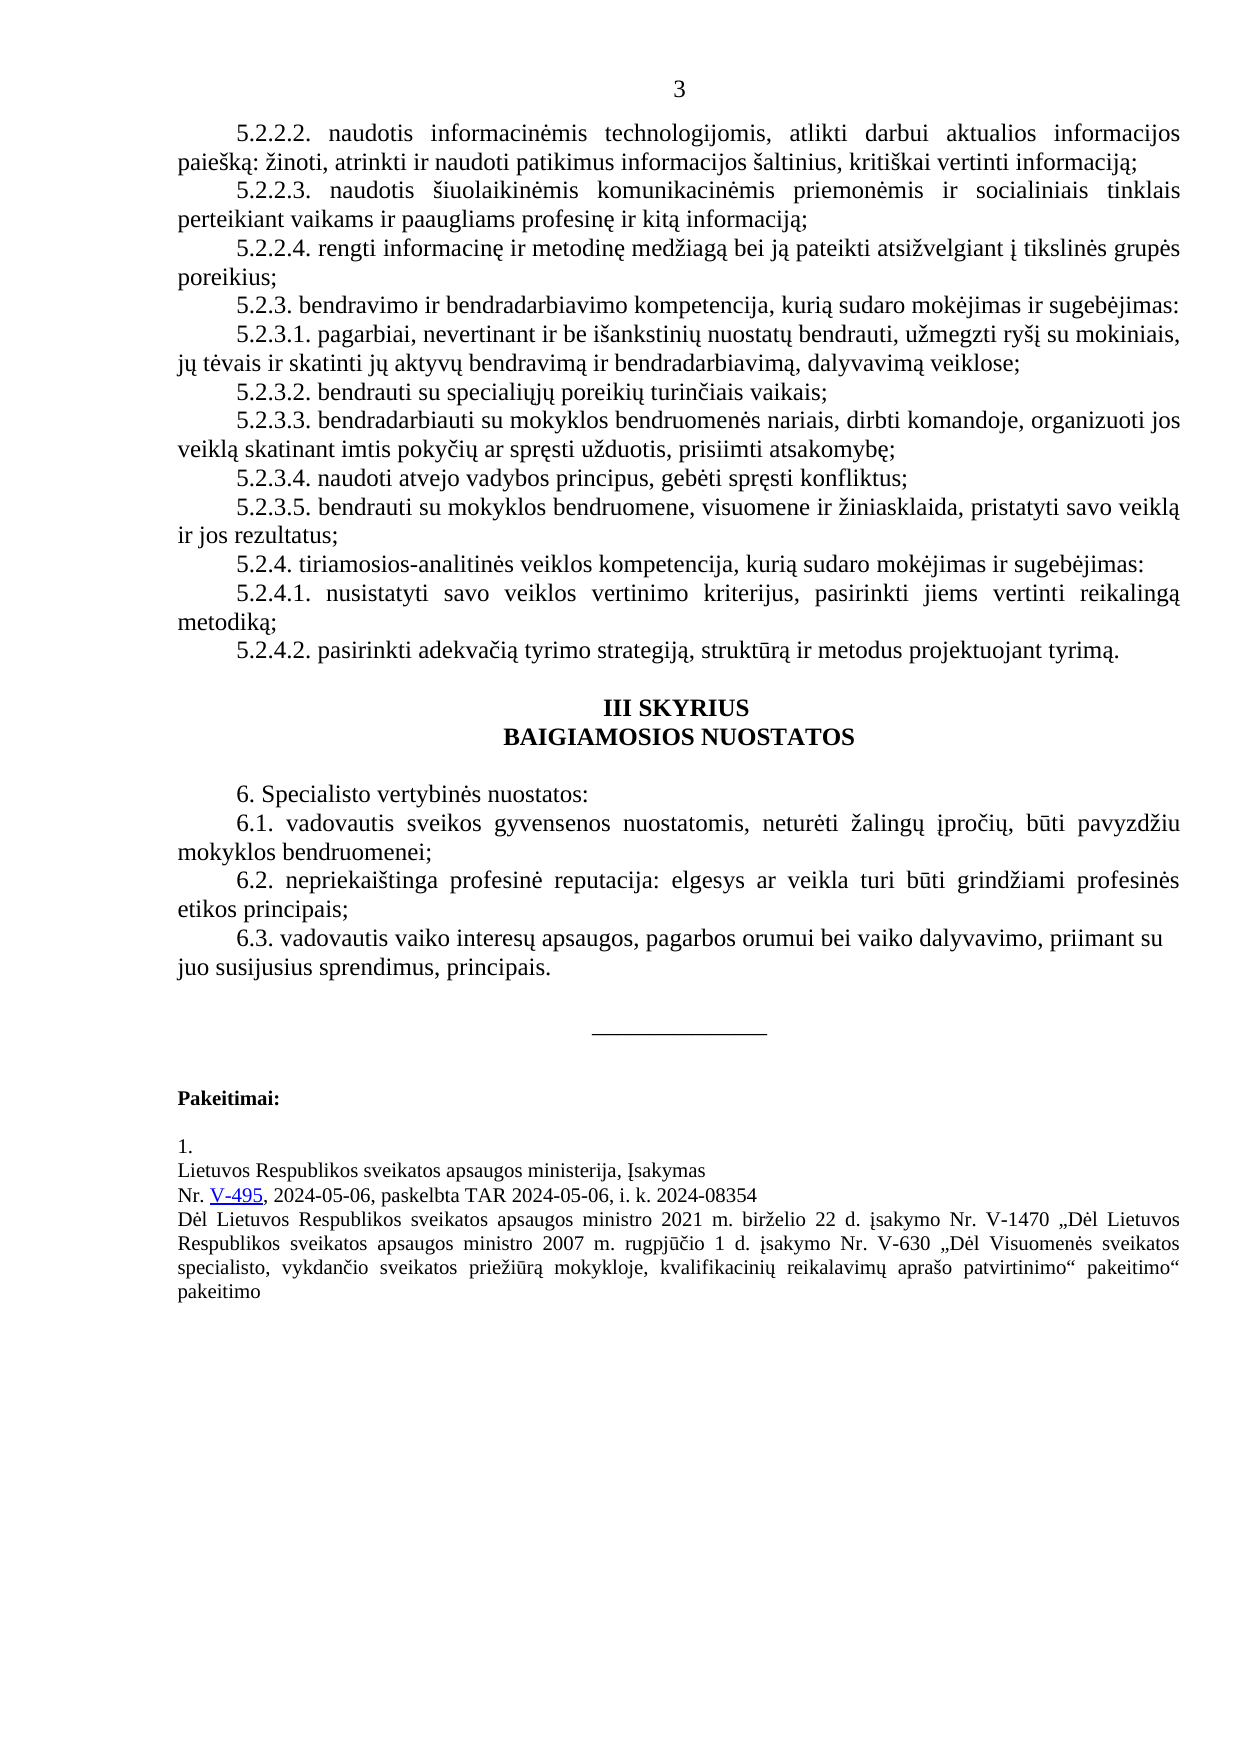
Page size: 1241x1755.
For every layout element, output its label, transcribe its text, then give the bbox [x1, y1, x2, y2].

text 5.2.3.4. naudoti atvejo vadybos principus, gebėti spręsti konfliktus; [177, 463, 1181, 492]
text ______________ [177, 1009, 1181, 1038]
text 5.2.4.2. pasirinkti adekvačią tyrimo strategiją, struktūrą ir metodus projektuojant tyrimą. [177, 636, 1181, 664]
text Lietuvos Respublikos sveikatos apsaugos ministerija, Įsakymas [177, 1158, 1181, 1182]
text 6.3. vadovautis vaiko interesų apsaugos, pagarbos orumui bei vaiko dalyvavimo, priimant su juo susijusius sprendimus, principais. [177, 923, 1181, 981]
text 6.2. nepriekaištinga profesinė reputacija: elgesys ar veikla turi būti grindžiami profesinės etikos principais; [177, 866, 1181, 923]
text 5.2.3.5. bendrauti su mokyklos bendruomene, visuomene ir žiniasklaida, pristatyti savo veiklą ir jos rezultatus; [177, 492, 1181, 549]
text 5.2.4. tiriamosios-analitinės veiklos kompetencija, kurią sudaro mokėjimas ir sugebėjimas: [177, 549, 1181, 578]
text 5.2.4.1. nusistatyti savo veiklos vertinimo kriterijus, pasirinkti jiems vertinti reikalingą metodiką; [177, 578, 1181, 636]
text 6.1. vadovautis sveikos gyvensenos nuostatomis, neturėti žalingų įpročių, būti pavyzdžiu mokyklos bendruomenei; [177, 808, 1181, 866]
text 5.2.2.3. naudotis šiuolaikinėmis komunikacinėmis priemonėmis ir socialiniais tinklais perteikiant vaikams ir paaugliams profesinę ir kitą informaciją; [177, 176, 1181, 233]
text Nr. V-495, 2024-05-06, paskelbta TAR 2024-05-06, i. k. 2024-08354 [177, 1182, 1181, 1207]
text III SKYRIUS [177, 693, 1181, 722]
text Pakeitimai: [177, 1086, 1181, 1110]
text 5.2.3. bendravimo ir bendradarbiavimo kompetencija, kurią sudaro mokėjimas ir sugebėjimas: [177, 291, 1181, 319]
text 5.2.3.2. bendrauti su specialiųjų poreikių turinčiais vaikais; [177, 377, 1181, 406]
text BAIGIAMOSIOS NUOSTATOS [177, 722, 1181, 751]
text 1. [177, 1134, 1181, 1158]
text 5.2.3.1. pagarbiai, nevertinant ir be išankstinių nuostatų bendrauti, užmegzti ryšį su mokiniais, jų tėvais ir skatinti jų aktyvų bendravimą ir bendradarbiavimą, dalyvavimą veiklose; [177, 319, 1181, 377]
text 6. Specialisto vertybinės nuostatos: [177, 779, 1181, 808]
text 5.2.3.3. bendradarbiauti su mokyklos bendruomenės nariais, dirbti komandoje, organizuoti jos veiklą skatinant imtis pokyčių ar spręsti užduotis, prisiimti atsakomybę; [177, 406, 1181, 463]
text 5.2.2.4. rengti informacinę ir metodinę medžiagą bei ją pateikti atsižvelgiant į tikslinės grupės poreikius; [177, 233, 1181, 291]
text Dėl Lietuvos Respublikos sveikatos apsaugos ministro 2021 m. birželio 22 d. įsakymo Nr. V-1470 „Dėl Lietuvos Respublikos sveikatos apsaugos ministro 2007 m. rugpjūčio 1 d. įsakymo Nr. V-630 „Dėl Visuomenės sveikatos specialisto, vykdančio sveikatos priežiūrą mokykloje, kvalifikacinių reikalavimų aprašo patvirtinimo“ pakeitimo“ pakeitimo [177, 1207, 1181, 1303]
text 5.2.2.2. naudotis informacinėmis technologijomis, atlikti darbui aktualios informacijos paiešką: žinoti, atrinkti ir naudoti patikimus informacijos šaltinius, kritiškai vertinti informaciją; [177, 118, 1181, 176]
